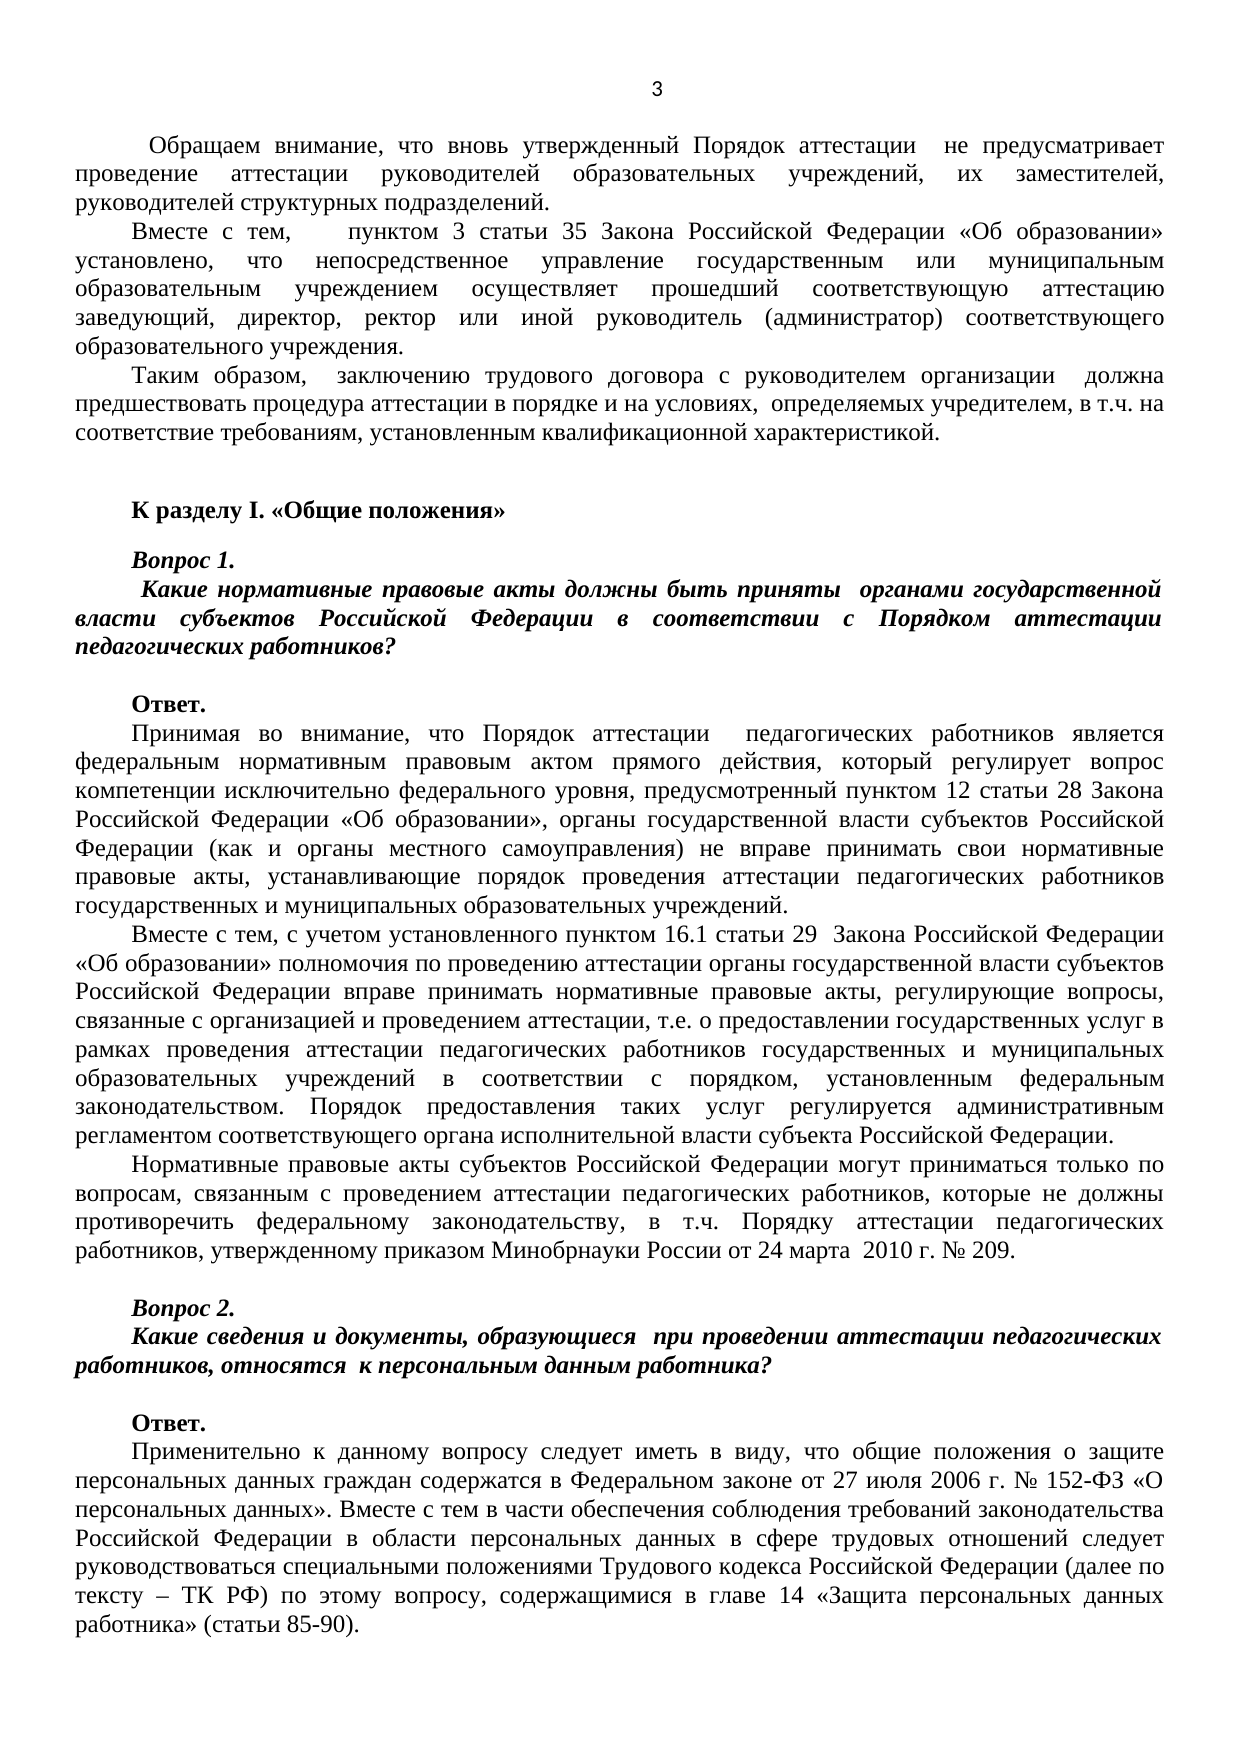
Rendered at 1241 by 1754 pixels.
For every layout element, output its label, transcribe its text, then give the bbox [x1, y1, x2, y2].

text Обращаем внимание, что вновь утвержденный Порядок аттестации не предусматривает проведение аттестации руководителей образовательных учреждений, их заместителей, руководителей структурных подразделений. [75, 130, 1165, 216]
text Ответ. [75, 1408, 1165, 1436]
text Вместе с тем, пунктом 3 статьи 35 Закона Российской Федерации «Об образовании» установлено, что непосредственное управление государственным или муниципальным образовательным учреждением осуществляет прошедший соответствующую аттестацию заведующий, директор, ректор или иной руководитель (администратор) соответствующего образовательного учреждения. [75, 216, 1165, 360]
text Применительно к данному вопросу следует иметь в виду, что общие положения о защите персональных данных граждан содержатся в Федеральном законе от 27 июля 2006 г. № 152-ФЗ «О персональных данных». Вместе с тем в части обеспечения соблюдения требований законодательства Российской Федерации в области персональных данных в сфере трудовых отношений следует руководствоваться специальными положениями Трудового кодекса Российской Федерации (далее по тексту – ТК РФ) по этому вопросу, содержащимися в главе 14 «Защита персональных данных работника» (статьи 85-90). [75, 1436, 1165, 1638]
text Вопрос 1. [75, 545, 1165, 574]
text Какие сведения и документы, образующиеся при проведении аттестации педагогических работников, относятся к персональным данным работника? [75, 1321, 1165, 1379]
text Принимая во внимание, что Порядок аттестации педагогических работников является федеральным нормативным правовым актом прямого действия, который регулирует вопрос компетенции исключительно федерального уровня, предусмотренный пунктом 12 статьи 28 Закона Российской Федерации «Об образовании», органы государственной власти субъектов Российской Федерации (как и органы местного самоуправления) не вправе принимать свои нормативные правовые акты, устанавливающие порядок проведения аттестации педагогических работников государственных и муниципальных образовательных учреждений. [75, 718, 1165, 919]
text Вопрос 2. [75, 1293, 1165, 1321]
text Нормативные правовые акты субъектов Российской Федерации могут приниматься только по вопросам, связанным с проведением аттестации педагогических работников, которые не должны противоречить федеральному законодательству, в т.ч. Порядку аттестации педагогических работников, утвержденному приказом Минобрнауки России от 24 марта 2010 г. № 209. [75, 1149, 1165, 1264]
text К разделу I. «Общие положения» [75, 496, 1165, 524]
text Таким образом, заключению трудового договора с руководителем организации должна предшествовать процедура аттестации в порядке и на условиях, определяемых учредителем, в т.ч. на соответствие требованиям, установленным квалификационной характеристикой. [75, 360, 1165, 446]
text Какие нормативные правовые акты должны быть приняты органами государственной власти субъектов Российской Федерации в соответствии с Порядком аттестации педагогических работников? [75, 574, 1165, 660]
text Вместе с тем, с учетом установленного пунктом 16.1 статьи 29 Закона Российской Федерации «Об образовании» полномочия по проведению аттестации органы государственной власти субъектов Российской Федерации вправе принимать нормативные правовые акты, регулирующие вопросы, связанные с организацией и проведением аттестации, т.е. о предоставлении государственных услуг в рамках проведения аттестации педагогических работников государственных и муниципальных образовательных учреждений в соответствии с порядком, установленным федеральным законодательством. Порядок предоставления таких услуг регулируется административным регламентом соответствующего органа исполнительной власти субъекта Российской Федерации. [75, 919, 1165, 1149]
text Ответ. [75, 689, 1165, 718]
